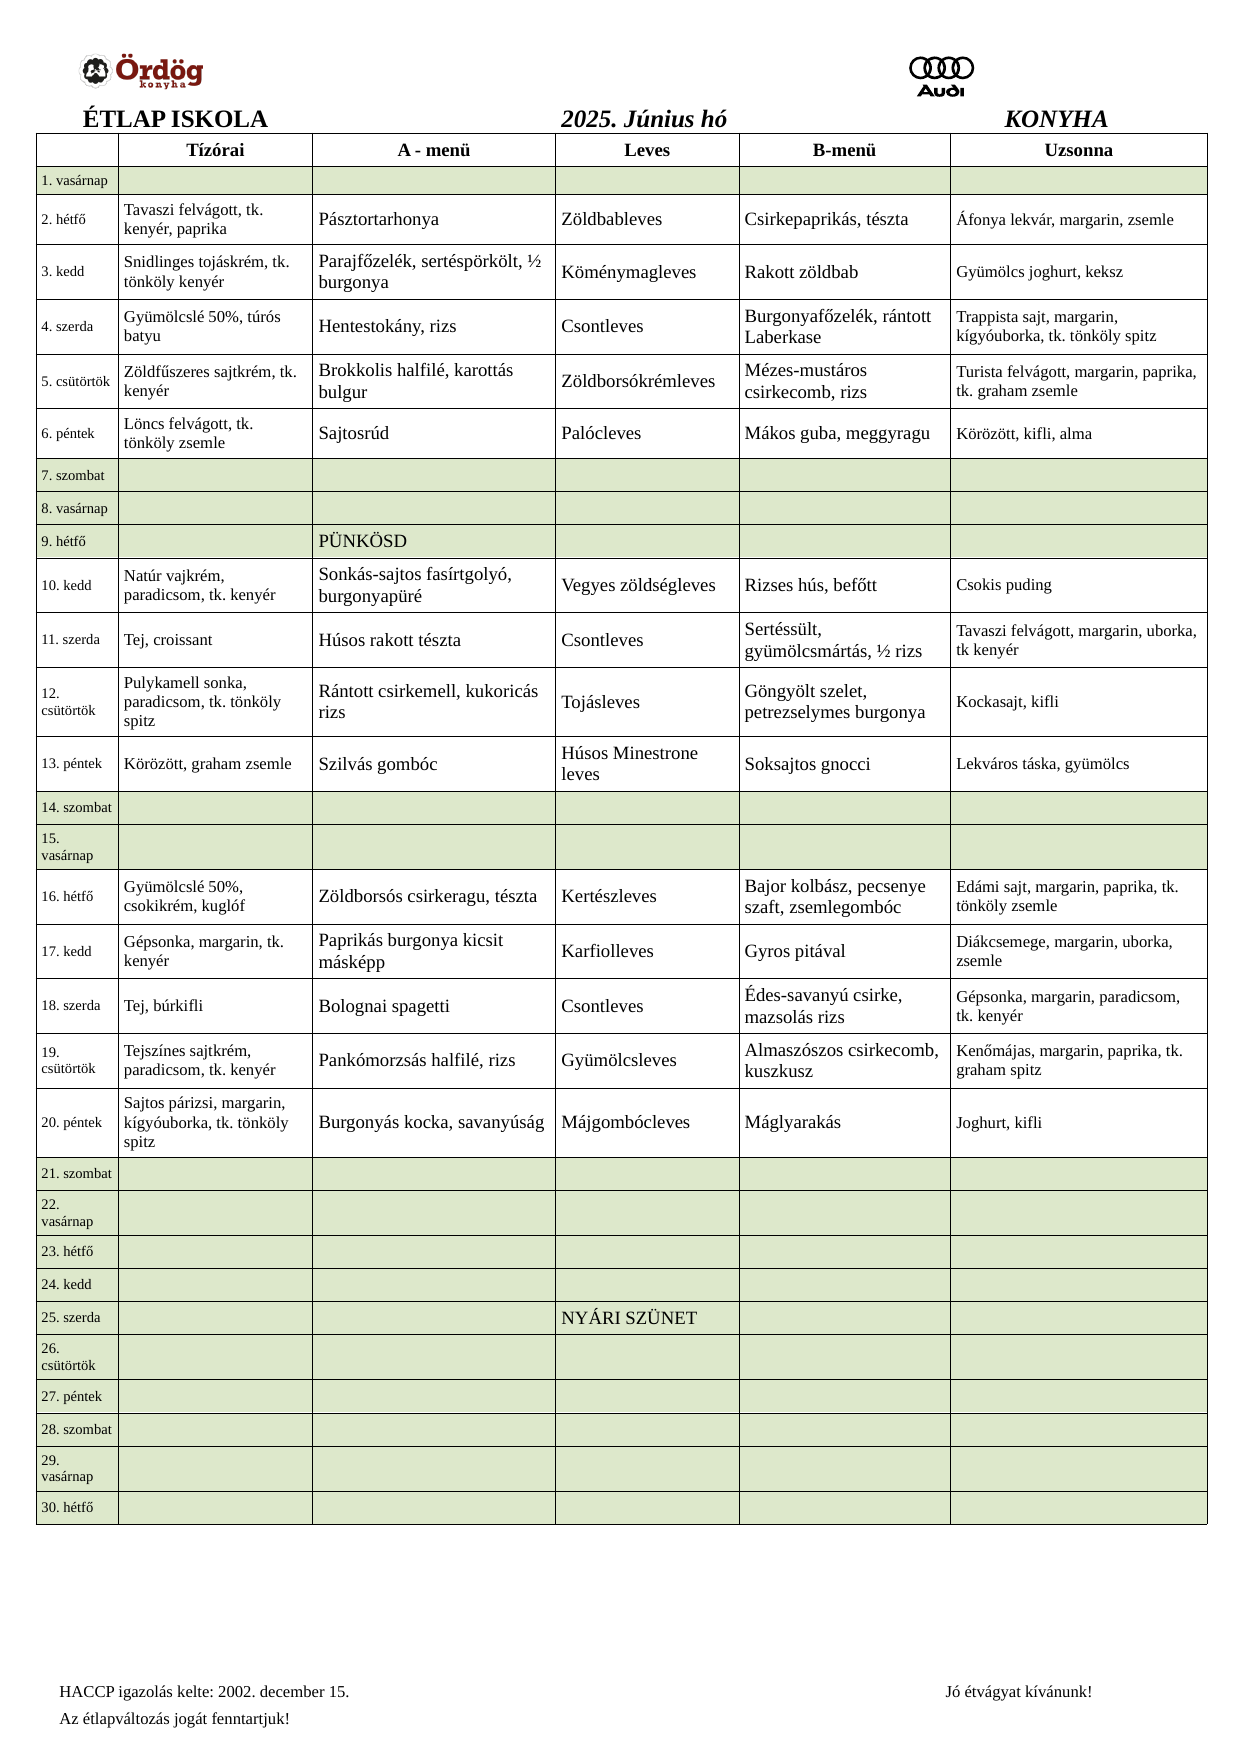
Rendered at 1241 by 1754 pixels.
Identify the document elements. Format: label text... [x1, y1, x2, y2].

table_cell 1. vasárnap [37, 167, 118, 194]
table_cell Brokkolis halfilé, karottás bulgur [313, 355, 555, 408]
table_cell Tejszínes sajtkrém, paradicsom, tk. kenyér [119, 1034, 312, 1087]
table_cell Gyros pitával [740, 925, 950, 978]
table_cell [740, 1492, 950, 1524]
table_cell [951, 1158, 1207, 1190]
table_cell [556, 792, 739, 824]
table_cell [119, 1380, 312, 1412]
table_cell [119, 792, 312, 824]
table_cell Zöldfűszeres sajtkrém, tk. kenyér [119, 355, 312, 408]
table_cell Parajfőzelék, sertéspörkölt, ½ burgonya [313, 245, 555, 299]
table_cell Palócleves [556, 409, 739, 458]
table_cell Körözött, graham zsemle [119, 737, 312, 791]
table_cell Pulykamell sonka, paradicsom, tk. tönköly spitz [119, 668, 312, 736]
table_cell 30. hétfő [37, 1492, 118, 1524]
table_cell [740, 825, 950, 869]
table_cell Húsos Minestrone leves [556, 737, 739, 791]
table_cell 17. kedd [37, 925, 118, 978]
table_cell [119, 1414, 312, 1446]
table_cell Gyümölcsleves [556, 1034, 739, 1087]
table_cell 20. péntek [37, 1089, 118, 1157]
table_cell [119, 1302, 312, 1334]
table_cell [951, 1380, 1207, 1412]
table_cell [313, 1302, 555, 1334]
table_cell 28. szombat [37, 1414, 118, 1446]
table_cell Csokis puding [951, 559, 1207, 612]
table_cell Máglyarakás [740, 1089, 950, 1157]
table_cell [556, 525, 739, 557]
table_cell [740, 167, 950, 194]
table_cell 10. kedd [37, 559, 118, 612]
table_cell [119, 492, 312, 524]
table_cell Tavaszi felvágott, margarin, uborka, tk kenyér [951, 613, 1207, 667]
table_cell [556, 167, 739, 194]
table_cell Bolognai spagetti [313, 979, 555, 1033]
table_cell [313, 167, 555, 194]
table_cell Tej, croissant [119, 613, 312, 667]
table_cell [313, 792, 555, 824]
table_cell NYÁRI SZÜNET [556, 1302, 739, 1334]
table_header [37, 134, 118, 166]
table_cell Szilvás gombóc [313, 737, 555, 791]
table_cell 13. péntek [37, 737, 118, 791]
table_cell Rizses hús, befőtt [740, 559, 950, 612]
table_cell Rakott zöldbab [740, 245, 950, 299]
table_cell [951, 459, 1207, 491]
table_cell Bajor kolbász, pecsenye szaft, zsemlegombóc [740, 870, 950, 923]
table_cell [313, 1335, 555, 1379]
table_cell Csontleves [556, 300, 739, 353]
table_cell [951, 167, 1207, 194]
table_cell Soksajtos gnocci [740, 737, 950, 791]
table_cell [556, 1492, 739, 1524]
table_cell Mákos guba, meggyragu [740, 409, 950, 458]
table_cell Sajtos párizsi, margarin, kígyóuborka, tk. tönköly spitz [119, 1089, 312, 1157]
table_cell Trappista sajt, margarin, kígyóuborka, tk. tönköly spitz [951, 300, 1207, 353]
table_cell Gyümölcslé 50%, csokikrém, kuglóf [119, 870, 312, 923]
table_cell PÜNKÖSD [313, 525, 555, 557]
table_cell Mézes-mustáros csirkecomb, rizs [740, 355, 950, 408]
table_cell 18. szerda [37, 979, 118, 1033]
picture [77, 52, 203, 91]
table_cell Paprikás burgonya kicsit másképp [313, 925, 555, 978]
table_cell Göngyölt szelet, petrezselymes burgonya [740, 668, 950, 736]
table_cell Almaszószos csirkecomb, kuszkusz [740, 1034, 950, 1087]
table_cell [740, 1158, 950, 1190]
table_cell Tavaszi felvágott, tk. kenyér, paprika [119, 195, 312, 244]
table_cell Tej, búrkifli [119, 979, 312, 1033]
text ÉTLAP ISKOLA 2025. Június hó KONYHA [83, 104, 1240, 133]
table_cell [119, 1191, 312, 1235]
table_cell Gyümölcslé 50%, túrós batyu [119, 300, 312, 353]
table_cell [556, 459, 739, 491]
table_cell 4. szerda [37, 300, 118, 353]
table_cell 9. hétfő [37, 525, 118, 557]
table_cell Kockasajt, kifli [951, 668, 1207, 736]
table_cell Kertészleves [556, 870, 739, 923]
table_cell [951, 825, 1207, 869]
table_cell 19. csütörtök [37, 1034, 118, 1087]
table_cell [740, 1236, 950, 1268]
table_cell Löncs felvágott, tk. tönköly zsemle [119, 409, 312, 458]
table_cell Sonkás-sajtos fasírtgolyó, burgonyapüré [313, 559, 555, 612]
table_cell [740, 492, 950, 524]
table_cell [556, 492, 739, 524]
table_cell Joghurt, kifli [951, 1089, 1207, 1157]
table_cell [119, 1447, 312, 1491]
table_cell [313, 1447, 555, 1491]
table_cell [556, 825, 739, 869]
table_cell Tojásleves [556, 668, 739, 736]
table_cell Gépsonka, margarin, paradicsom, tk. kenyér [951, 979, 1207, 1033]
table_cell 29. vasárnap [37, 1447, 118, 1491]
table_cell [951, 1414, 1207, 1446]
table_cell [740, 1335, 950, 1379]
table_cell [951, 492, 1207, 524]
table_cell Natúr vajkrém, paradicsom, tk. kenyér [119, 559, 312, 612]
table_cell [740, 1380, 950, 1412]
table_cell [119, 1335, 312, 1379]
table_cell [740, 1191, 950, 1235]
table_cell [313, 1191, 555, 1235]
table_cell 7. szombat [37, 459, 118, 491]
table_cell [951, 1492, 1207, 1524]
table_cell [119, 167, 312, 194]
table_cell [313, 459, 555, 491]
table_cell Kenőmájas, margarin, paprika, tk. graham spitz [951, 1034, 1207, 1087]
table_cell 5. csütörtök [37, 355, 118, 408]
table_cell 2. hétfő [37, 195, 118, 244]
table_cell [951, 792, 1207, 824]
table_cell [951, 1236, 1207, 1268]
table_cell 23. hétfő [37, 1236, 118, 1268]
table_cell Pankómorzsás halfilé, rizs [313, 1034, 555, 1087]
table_cell [951, 1335, 1207, 1379]
table_cell [556, 1191, 739, 1235]
table_cell Zöldborsós csirkeragu, tészta [313, 870, 555, 923]
table_cell [556, 1380, 739, 1412]
table_header B-menü [740, 134, 950, 166]
table_cell 27. péntek [37, 1380, 118, 1412]
table_cell [740, 792, 950, 824]
table_cell 6. péntek [37, 409, 118, 458]
table_cell Pásztortarhonya [313, 195, 555, 244]
table_cell Hentestokány, rizs [313, 300, 555, 353]
table_cell Zöldbableves [556, 195, 739, 244]
table_cell 11. szerda [37, 613, 118, 667]
table_cell [313, 1269, 555, 1301]
table_cell [951, 1447, 1207, 1491]
table_cell [119, 825, 312, 869]
table_cell [313, 1492, 555, 1524]
table_cell Csirkepaprikás, tészta [740, 195, 950, 244]
table_cell Húsos rakott tészta [313, 613, 555, 667]
table_cell 15. vasárnap [37, 825, 118, 869]
table_cell 14. szombat [37, 792, 118, 824]
table_cell Rántott csirkemell, kukoricás rizs [313, 668, 555, 736]
table_cell [556, 1269, 739, 1301]
table_header Uzsonna [951, 134, 1207, 166]
table_cell [556, 1335, 739, 1379]
table_cell Edámi sajt, margarin, paprika, tk. tönköly zsemle [951, 870, 1207, 923]
table_cell [119, 459, 312, 491]
table_cell 26. csütörtök [37, 1335, 118, 1379]
table_cell [951, 1302, 1207, 1334]
table_cell Köménymagleves [556, 245, 739, 299]
table_cell Diákcsemege, margarin, uborka, zsemle [951, 925, 1207, 978]
table_cell [119, 525, 312, 557]
table_cell [313, 1158, 555, 1190]
table_cell 24. kedd [37, 1269, 118, 1301]
table_cell Édes-savanyú csirke, mazsolás rizs [740, 979, 950, 1033]
table_cell Vegyes zöldségleves [556, 559, 739, 612]
table_cell [119, 1236, 312, 1268]
table_cell [951, 1269, 1207, 1301]
table_cell [119, 1158, 312, 1190]
table_cell 12. csütörtök [37, 668, 118, 736]
table_cell [740, 1414, 950, 1446]
table_cell 21. szombat [37, 1158, 118, 1190]
table_cell [740, 459, 950, 491]
table_cell [740, 1302, 950, 1334]
table_cell Áfonya lekvár, margarin, zsemle [951, 195, 1207, 244]
table_cell Körözött, kifli, alma [951, 409, 1207, 458]
table_cell [740, 525, 950, 557]
table_cell Karfiolleves [556, 925, 739, 978]
table_cell Csontleves [556, 979, 739, 1033]
table_cell [740, 1447, 950, 1491]
table_cell [313, 1414, 555, 1446]
table_cell [556, 1236, 739, 1268]
table_cell 22. vasárnap [37, 1191, 118, 1235]
table_cell [119, 1269, 312, 1301]
table_cell Zöldborsókrémleves [556, 355, 739, 408]
table_cell [313, 1380, 555, 1412]
table_cell [740, 1269, 950, 1301]
table_cell 16. hétfő [37, 870, 118, 923]
table_cell [556, 1447, 739, 1491]
table_cell Burgonyafőzelék, rántott Laberkase [740, 300, 950, 353]
table_cell Burgonyás kocka, savanyúság [313, 1089, 555, 1157]
table_cell Snidlinges tojáskrém, tk. tönköly kenyér [119, 245, 312, 299]
table_cell Gépsonka, margarin, tk. kenyér [119, 925, 312, 978]
table_cell 25. szerda [37, 1302, 118, 1334]
table_header Leves [556, 134, 739, 166]
table_cell 8. vasárnap [37, 492, 118, 524]
table_cell [951, 525, 1207, 557]
table_cell Turista felvágott, margarin, paprika, tk. graham zsemle [951, 355, 1207, 408]
table_cell 3. kedd [37, 245, 118, 299]
table_cell [313, 825, 555, 869]
table_cell [951, 1191, 1207, 1235]
table_cell [556, 1158, 739, 1190]
table_cell Gyümölcs joghurt, keksz [951, 245, 1207, 299]
table_cell Lekváros táska, gyümölcs [951, 737, 1207, 791]
table_cell Csontleves [556, 613, 739, 667]
table_header Tízórai [119, 134, 312, 166]
table_cell [556, 1414, 739, 1446]
table_cell Sajtosrúd [313, 409, 555, 458]
table_header A - menü [313, 134, 555, 166]
table_cell Májgombócleves [556, 1089, 739, 1157]
table_cell [313, 1236, 555, 1268]
table_cell [119, 1492, 312, 1524]
table_cell [313, 492, 555, 524]
table_cell Sertéssült, gyümölcsmártás, ½ rizs [740, 613, 950, 667]
